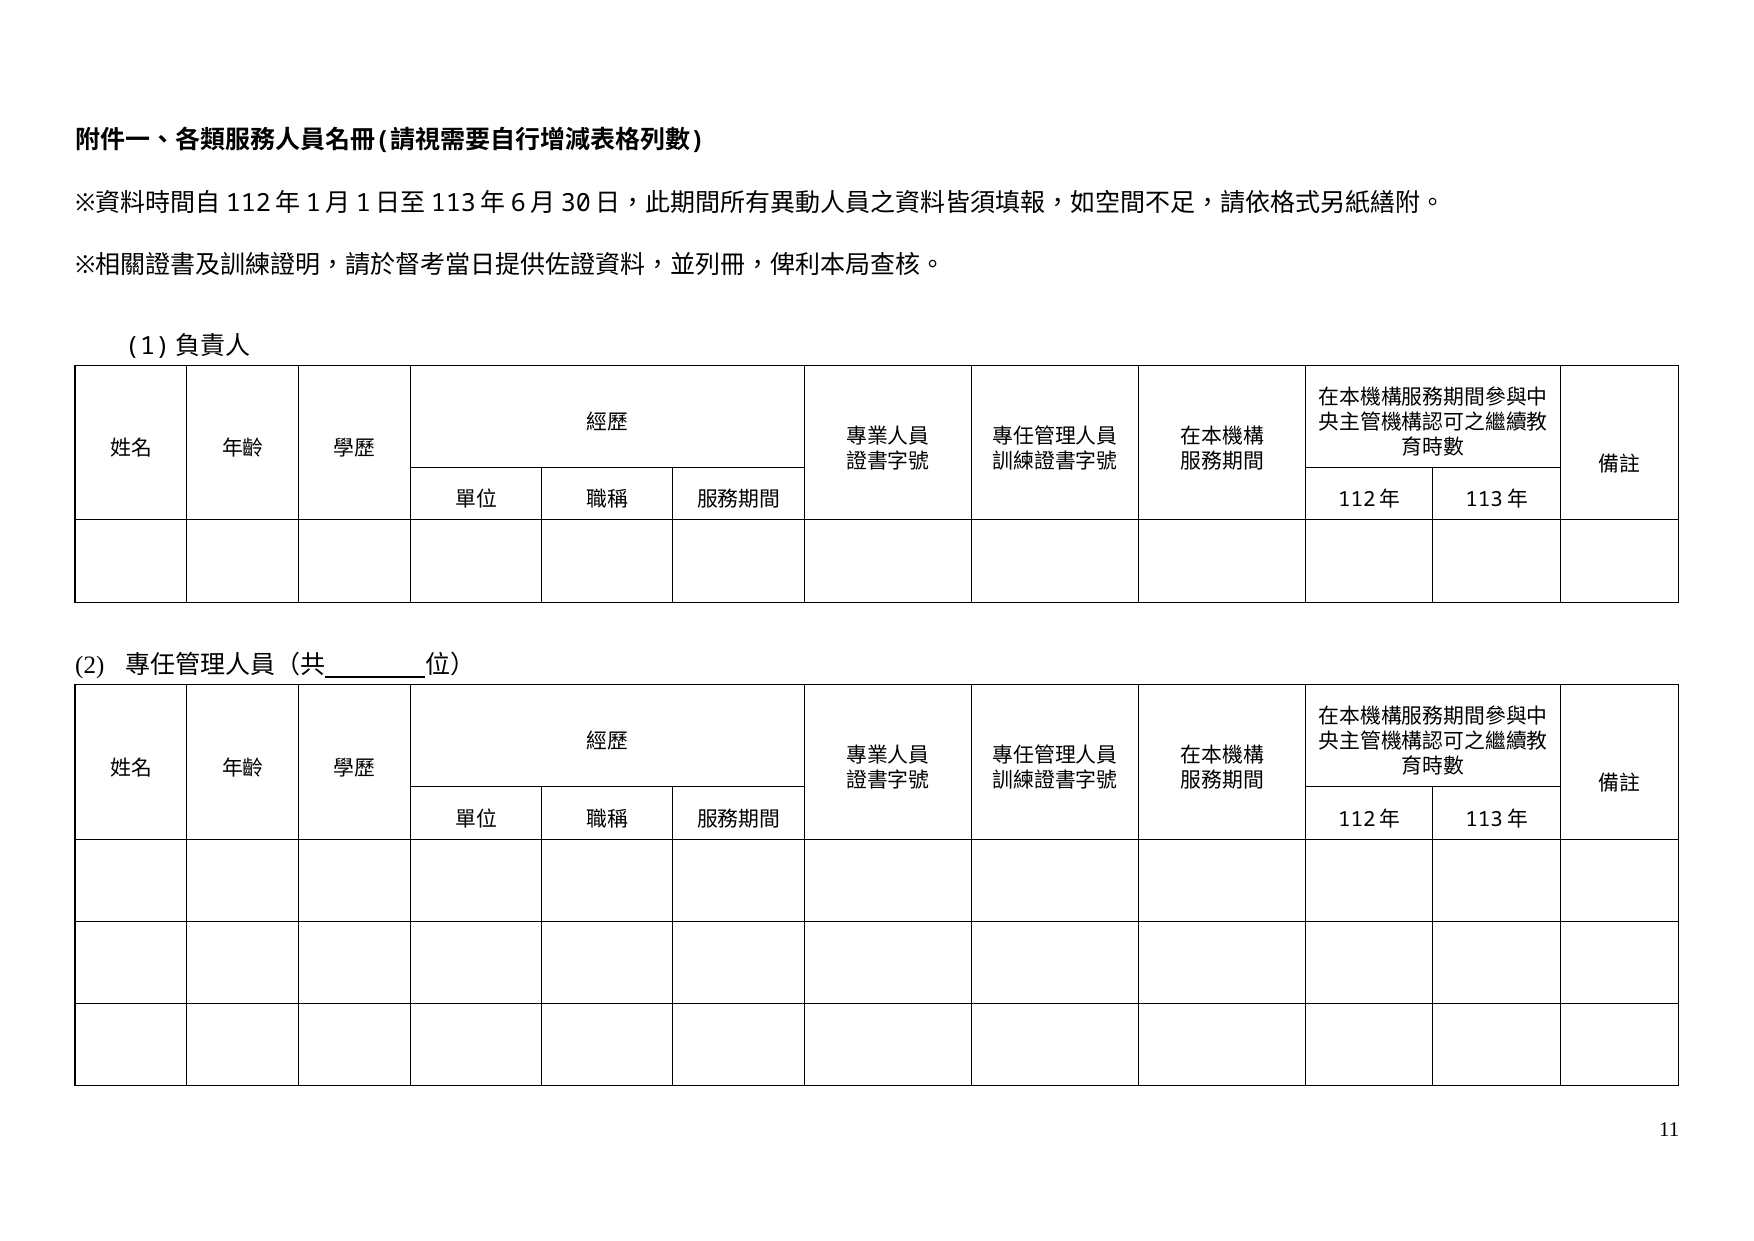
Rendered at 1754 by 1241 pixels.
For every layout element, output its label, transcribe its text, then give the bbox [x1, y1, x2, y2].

table_cell [1306, 840, 1432, 921]
table_cell 113年 [1433, 787, 1560, 838]
table_header 在本機構服務期間參與中央主管機構認可之繼續教育時數 [1306, 685, 1560, 786]
table_cell [673, 922, 804, 1003]
table_cell [805, 1004, 971, 1085]
table_header 備註 [1561, 366, 1678, 519]
table_header 經歷 [411, 685, 804, 786]
table_cell 112年 [1306, 787, 1432, 838]
table_cell [972, 520, 1138, 602]
table_cell [673, 520, 804, 602]
table_cell [972, 840, 1138, 921]
table_cell [1139, 922, 1305, 1003]
table_header 年齡 [187, 685, 298, 838]
table_cell [1433, 520, 1560, 602]
table_cell [972, 1004, 1138, 1085]
table_cell [411, 840, 541, 921]
table_header 在本機構 服務期間 [1139, 366, 1305, 519]
table_header 在本機構服務期間參與中央主管機構認可之繼續教育時數 [1306, 366, 1560, 467]
table_cell [1306, 520, 1432, 602]
table_cell [1139, 1004, 1305, 1085]
table_header 年齡 [187, 366, 298, 519]
table_cell [411, 520, 541, 602]
text 附件一、各類服務人員名冊(請視需要自行增減表格列數) [75, 96, 1679, 158]
table_cell 單位 [411, 787, 541, 838]
table_cell [972, 922, 1138, 1003]
table_header 姓名 [76, 366, 186, 519]
table_cell [1433, 922, 1560, 1003]
table_cell [76, 520, 186, 602]
table_header 在本機構 服務期間 [1139, 685, 1305, 838]
table_cell [1561, 922, 1678, 1003]
table_cell [187, 922, 298, 1003]
table_cell [1139, 520, 1305, 602]
table_header 備註 [1561, 685, 1678, 838]
table_cell [1561, 520, 1678, 602]
table_cell [1433, 1004, 1560, 1085]
table_header 姓名 [76, 685, 186, 838]
table_cell 服務期間 [673, 468, 804, 519]
table_cell [299, 520, 410, 602]
table_cell [1561, 840, 1678, 921]
table_cell 單位 [411, 468, 541, 519]
table_cell [542, 520, 672, 602]
table_cell 113年 [1433, 468, 1560, 519]
table_cell [299, 840, 410, 921]
table_cell [1306, 1004, 1432, 1085]
table_cell 職稱 [542, 468, 672, 519]
table_cell [673, 1004, 804, 1085]
table_cell [299, 922, 410, 1003]
table_cell [673, 840, 804, 921]
table_cell [76, 840, 186, 921]
table_cell [187, 840, 298, 921]
table_cell 服務期間 [673, 787, 804, 838]
table_header 專業人員 證書字號 [805, 366, 971, 519]
text ※資料時間自112年1月1日至113年6月30日，此期間所有異動人員之資料皆須填報，如空間不足，請依格式另紙繕附。 [75, 158, 1679, 221]
table_cell [411, 1004, 541, 1085]
table_cell [1561, 1004, 1678, 1085]
table_cell [76, 922, 186, 1003]
text ※相關證書及訓練證明，請於督考當日提供佐證資料，並列冊，俾利本局查核。 [75, 221, 1679, 283]
table_header 專任管理人員 訓練證書字號 [972, 685, 1138, 838]
table_cell [187, 520, 298, 602]
table_cell [542, 922, 672, 1003]
table_header 專任管理人員 訓練證書字號 [972, 366, 1138, 519]
table_header 專業人員 證書字號 [805, 685, 971, 838]
table_cell [299, 1004, 410, 1085]
table_cell [1433, 840, 1560, 921]
table_cell [542, 1004, 672, 1085]
table_header 經歷 [411, 366, 804, 467]
table_cell 112年 [1306, 468, 1432, 519]
table_cell [411, 922, 541, 1003]
table_cell [805, 840, 971, 921]
table_cell [187, 1004, 298, 1085]
list 負責人 [125, 302, 1679, 365]
table_cell [805, 922, 971, 1003]
table_cell [542, 840, 672, 921]
list 專任管理人員（共 位） [75, 621, 1679, 684]
table_cell [1306, 922, 1432, 1003]
table_header 學歷 [299, 685, 410, 838]
table_cell 職稱 [542, 787, 672, 838]
table_header 學歷 [299, 366, 410, 519]
table_cell [76, 1004, 186, 1085]
table_cell [1139, 840, 1305, 921]
table_cell [805, 520, 971, 602]
